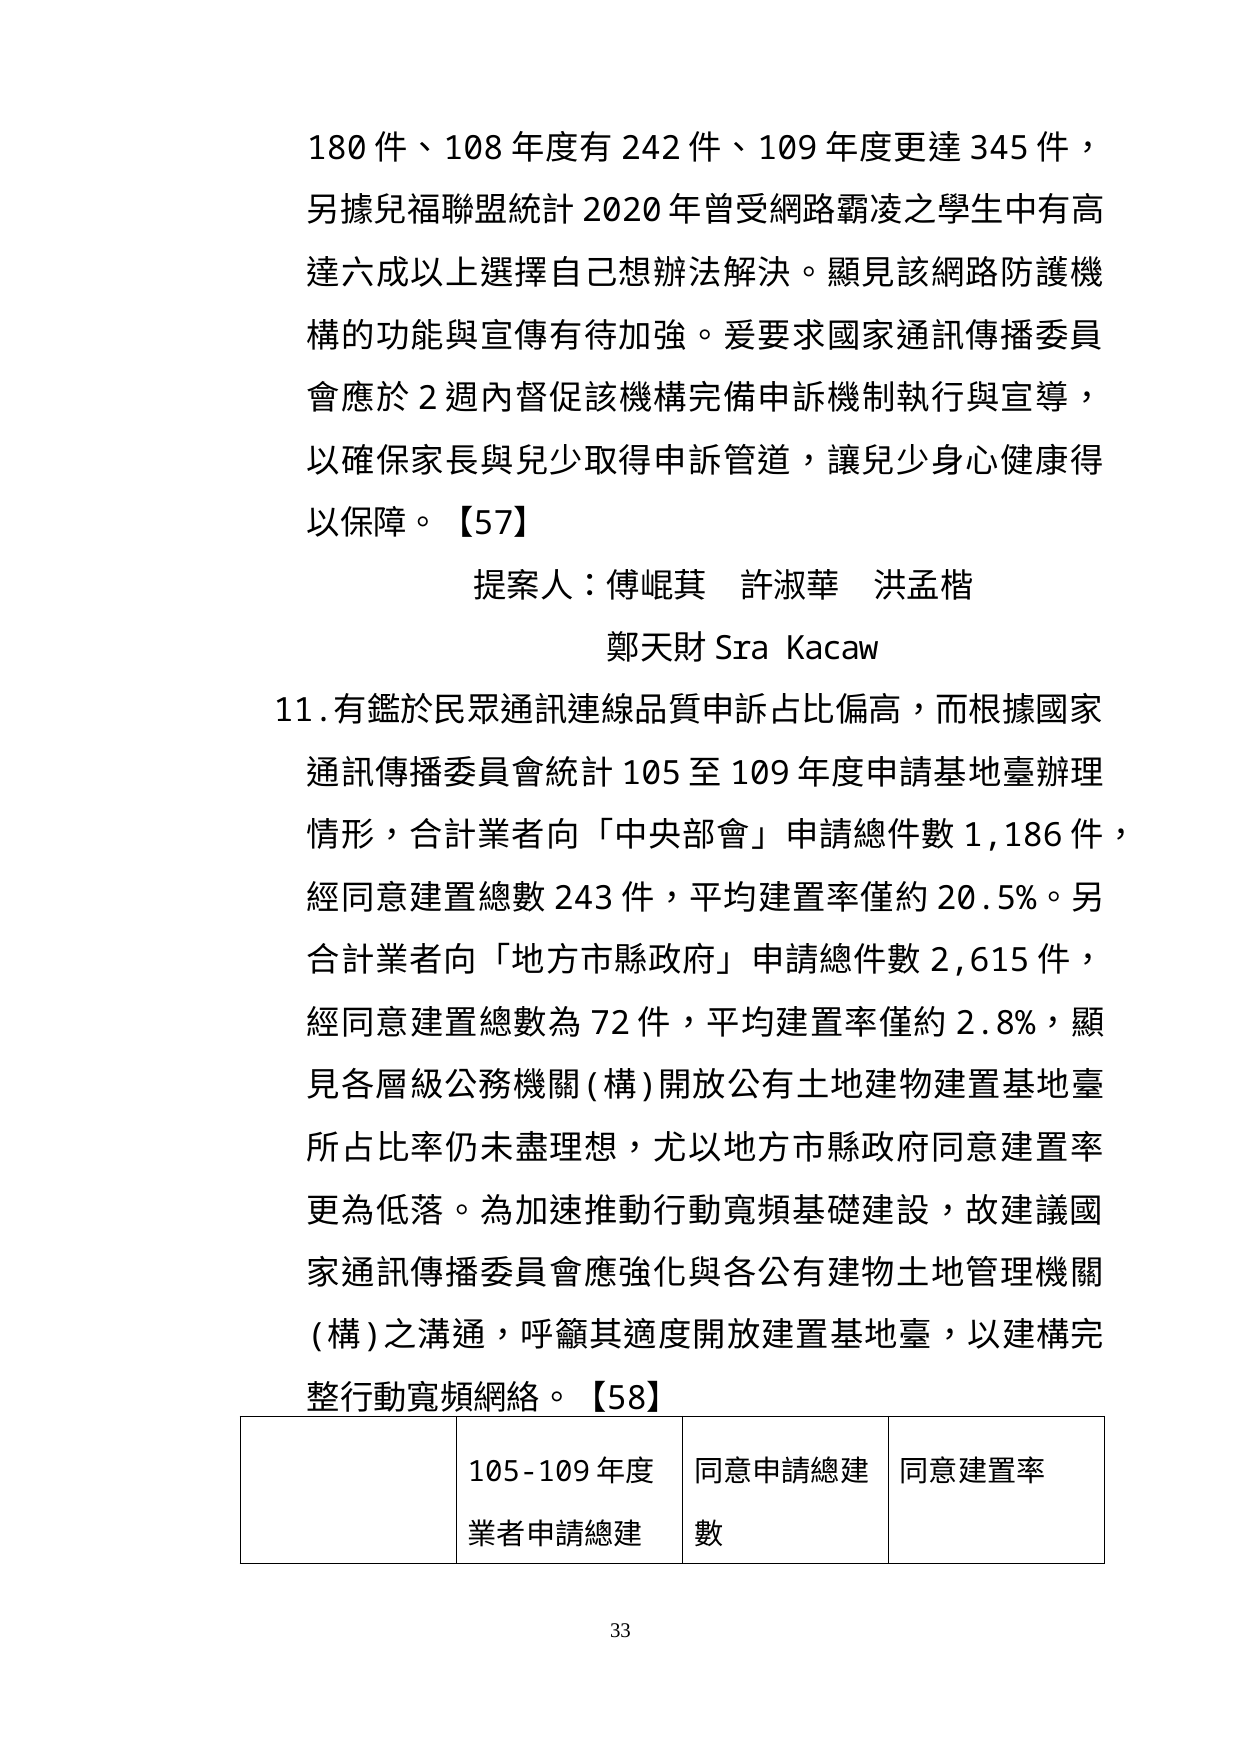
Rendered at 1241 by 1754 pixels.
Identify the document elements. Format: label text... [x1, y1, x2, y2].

table_header [241, 1417, 456, 1563]
table_header 同意申請總建數 [683, 1417, 888, 1563]
table_header 同意建置率 [889, 1417, 1104, 1563]
table_header 105-109年度業者申請總建 [457, 1417, 682, 1563]
subtitle 10.有鑑於111年度通訊傳播監督管理基金預算「傳播事務監理計畫」編列5,091萬7千元，其中「服務費用」項下「專業服務費」之委託民間團體成立網際網路內容防護機構(iWIN)經費300萬元。係為防止兒童及少年接觸有害其身心發展之網際網路內容，由國家通訊傳播委員會召集各目的事業主管機關共同籌設，提供申訴平台。而針對網路申訴案件處理方式中，以「通知業者改善」或「轉黑名單」居多。經查歷年申訴案件類型以「色情」最多，108年度有951件、109年度1391件、110年1至7月已達1445件；此外，網路霸凌案件亦有逐年增加之趨勢，107年度180件、108年度有242件、109年度更達345件，另據兒福聯盟統計2020年曾受網路霸凌之學生中有高達六成以上選擇自己想辦法解決。顯見該網路防護機構的功能與宣傳有待加強。爰要求國家通訊傳播委員會應於2週內督促該機構完備申訴機制執行與宣導，以確保家長與兒少取得申訴管道，讓兒少身心健康得以保障。【57】 [273, 103, 1104, 541]
subtitle 11.有鑑於民眾通訊連線品質申訴占比偏高，而根據國家通訊傳播委員會統計105至109年度申請基地臺辦理情形，合計業者向「中央部會」申請總件數1,186件，經同意建置總數243件，平均建置率僅約20.5%。另合計業者向「地方市縣政府」申請總件數2,615件，經同意建置總數為72件，平均建置率僅約2.8%，顯見各層級公務機關(構)開放公有土地建物建置基地臺所占比率仍未盡理想，尤以地方市縣政府同意建置率更為低落。為加速推動行動寬頻基礎建設，故建議國家通訊傳播委員會應強化與各公有建物土地管理機關(構)之溝通，呼籲其適度開放建置基地臺，以建構完整行動寬頻網絡。【58】 [273, 666, 1104, 1416]
text 提案人：傅崐萁 許淑華 洪孟楷 鄭天財Sra Kacaw [473, 541, 1117, 666]
